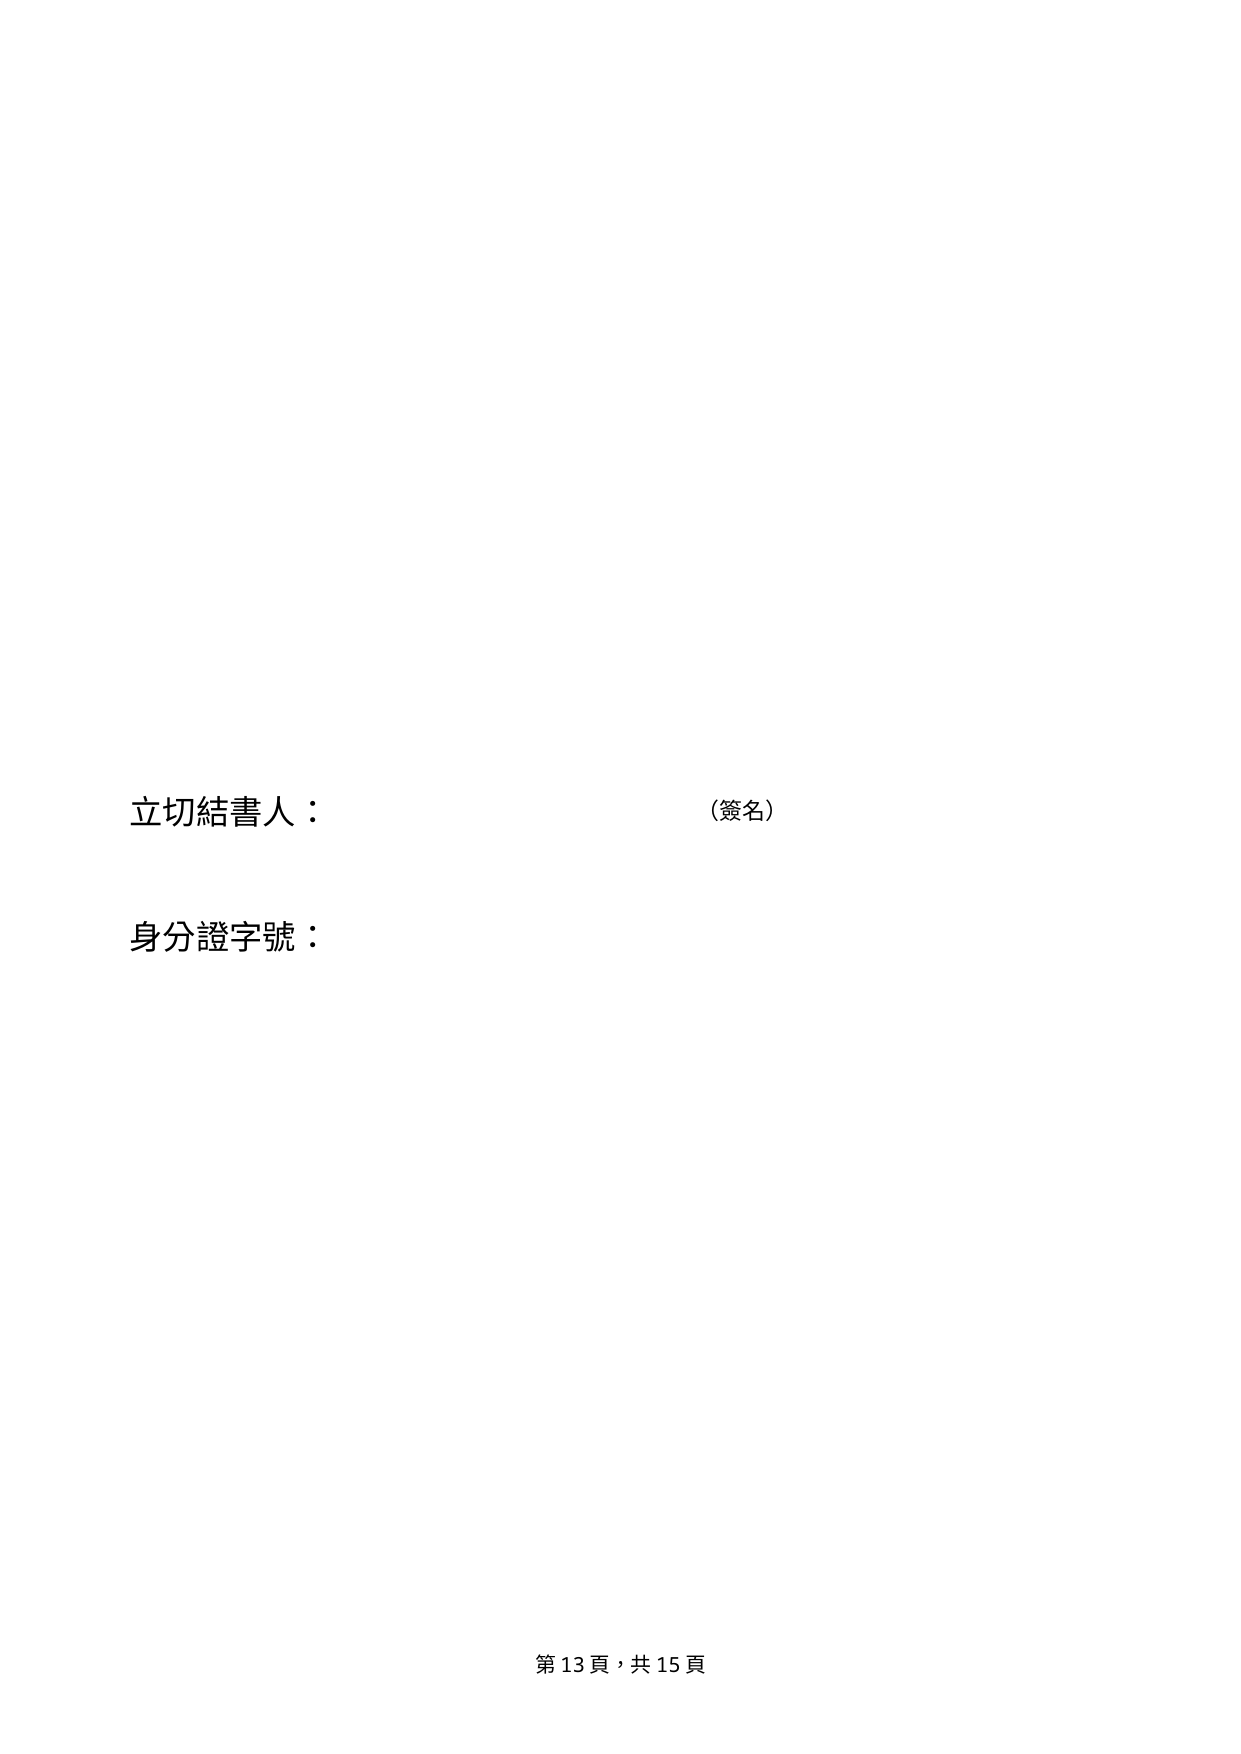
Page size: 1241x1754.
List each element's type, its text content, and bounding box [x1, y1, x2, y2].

table_header 立切結書人： （簽名） 身分證字號： [118, 768, 1121, 956]
